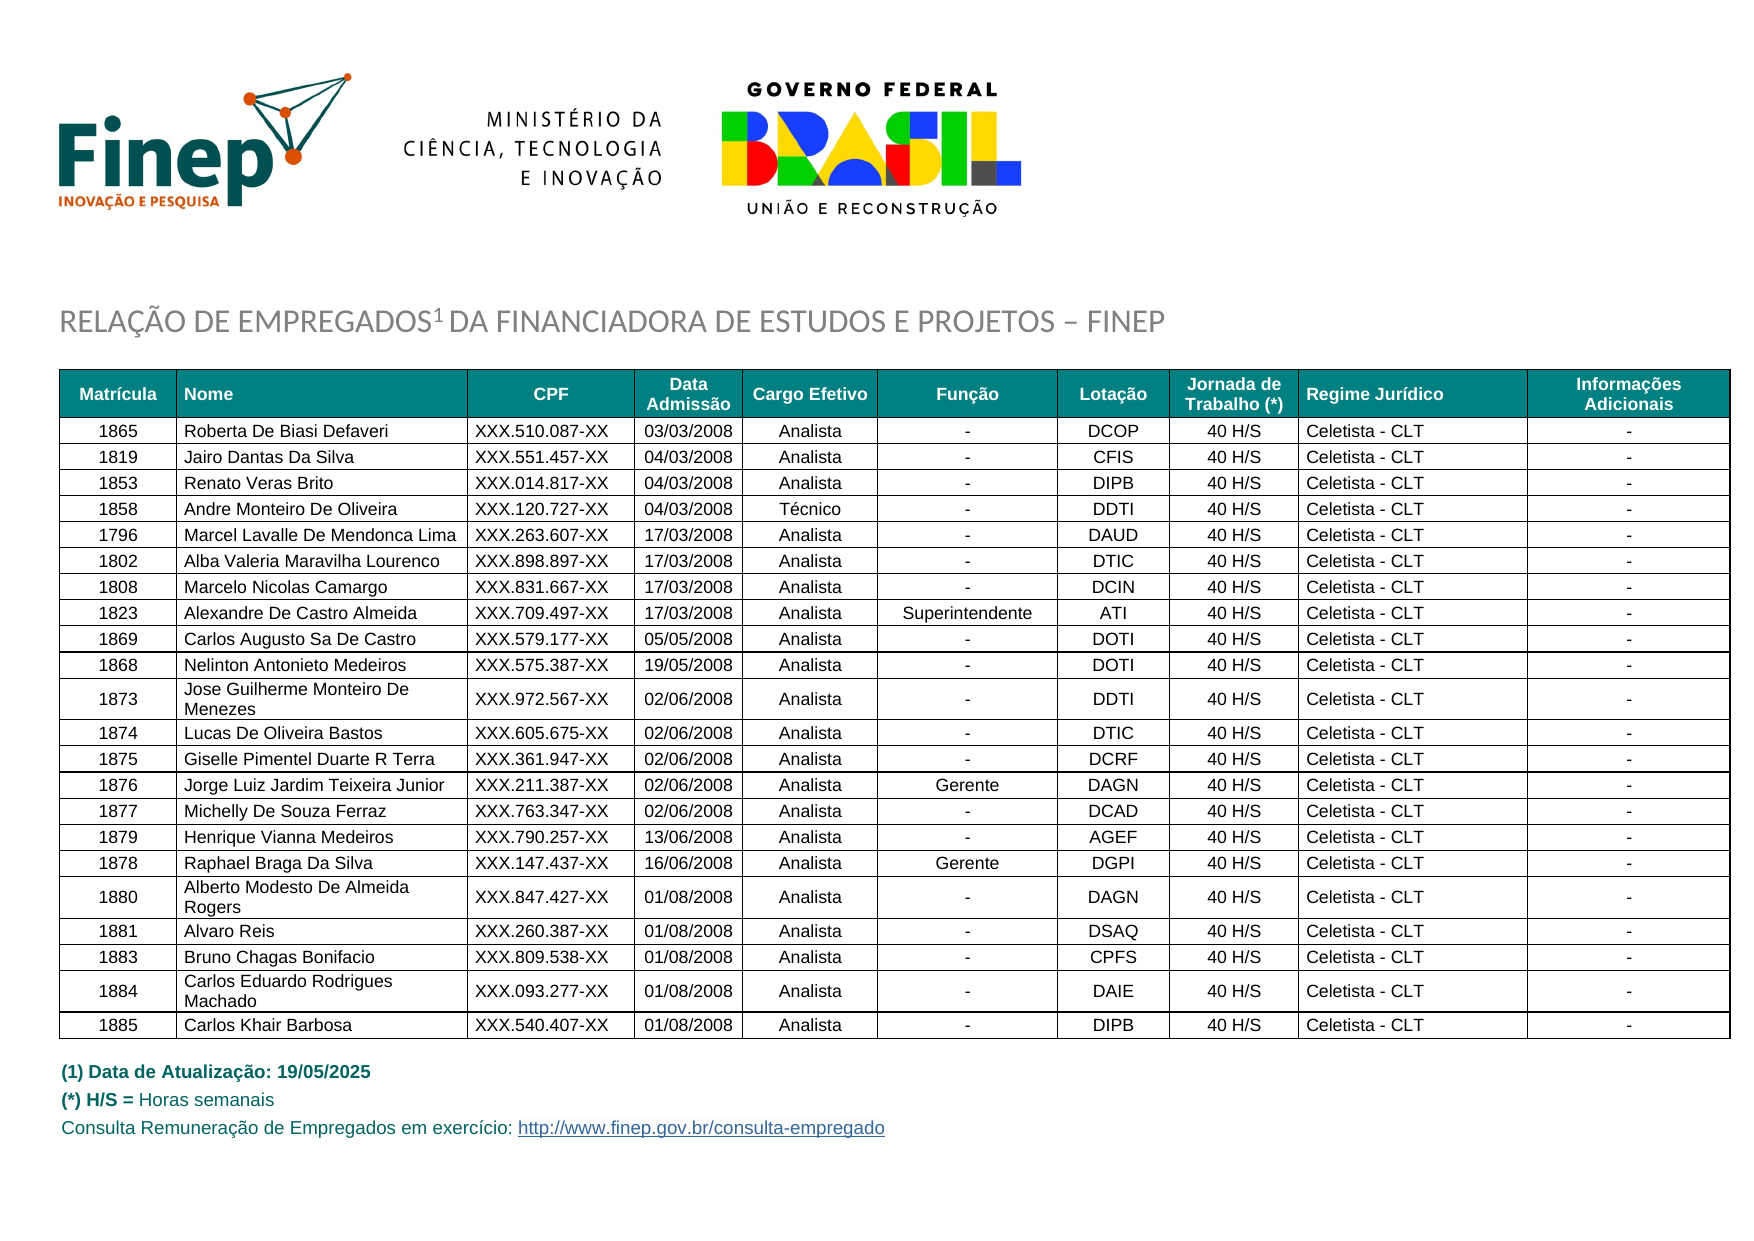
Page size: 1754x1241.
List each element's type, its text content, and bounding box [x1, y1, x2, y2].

table_cell DSAQ [1058, 919, 1169, 943]
table_cell 1869 [60, 626, 176, 651]
table_cell 1883 [60, 945, 176, 969]
table_cell - [878, 971, 1057, 1011]
table_cell XXX.605.675-XX [468, 720, 634, 745]
table_cell - [878, 1013, 1057, 1037]
table_header Função [878, 370, 1057, 417]
table_cell DAGN [1058, 877, 1169, 917]
table_cell Marcelo Nicolas Camargo [177, 574, 467, 599]
table_cell DCIN [1058, 574, 1169, 599]
table_cell - [1528, 496, 1729, 521]
table_cell XXX.147.437-XX [468, 851, 634, 876]
table_cell CPFS [1058, 945, 1169, 969]
table_cell Gerente [878, 851, 1057, 876]
table_cell 1823 [60, 600, 176, 625]
table_cell 04/03/2008 [635, 444, 742, 469]
table_cell 13/06/2008 [635, 825, 742, 849]
table_cell XXX.510.087-XX [468, 418, 634, 443]
table_cell - [1528, 548, 1729, 573]
table_cell XXX.361.947-XX [468, 746, 634, 771]
table_cell 40 H/S [1170, 626, 1298, 651]
table_header Informações Adicionais [1528, 370, 1729, 417]
table_cell - [1528, 653, 1729, 677]
table_cell XXX.790.257-XX [468, 825, 634, 849]
table_cell Bruno Chagas Bonifacio [177, 945, 467, 969]
table_cell 40 H/S [1170, 444, 1298, 469]
table_header Matrícula [60, 370, 176, 417]
table_cell Carlos Khair Barbosa [177, 1013, 467, 1037]
table_cell Jorge Luiz Jardim Teixeira Junior [177, 773, 467, 797]
table_cell Celetista - CLT [1299, 720, 1527, 745]
table_cell Celetista - CLT [1299, 653, 1527, 677]
table_cell 40 H/S [1170, 825, 1298, 849]
table_cell 17/03/2008 [635, 600, 742, 625]
table_cell Analista [743, 600, 877, 625]
table_cell - [1528, 971, 1729, 1011]
table_cell Analista [743, 444, 877, 469]
table_cell - [878, 626, 1057, 651]
table_cell 17/03/2008 [635, 548, 742, 573]
table_cell 04/03/2008 [635, 496, 742, 521]
table_cell 1875 [60, 746, 176, 771]
table_cell Analista [743, 626, 877, 651]
table_cell XXX.260.387-XX [468, 919, 634, 943]
table_cell 40 H/S [1170, 746, 1298, 771]
table_cell 1858 [60, 496, 176, 521]
table_cell - [1528, 574, 1729, 599]
table_cell Celetista - CLT [1299, 945, 1527, 969]
table_cell DAGN [1058, 773, 1169, 797]
table_cell 40 H/S [1170, 877, 1298, 917]
table_cell - [878, 877, 1057, 917]
table_cell XXX.120.727-XX [468, 496, 634, 521]
table_cell 40 H/S [1170, 799, 1298, 823]
table_cell DGPI [1058, 851, 1169, 876]
table_cell Analista [743, 851, 877, 876]
table_cell XXX.847.427-XX [468, 877, 634, 917]
table_cell DIPB [1058, 1013, 1169, 1037]
table_cell Celetista - CLT [1299, 574, 1527, 599]
table_cell 01/08/2008 [635, 945, 742, 969]
table_cell Roberta De Biasi Defaveri [177, 418, 467, 443]
table_cell 40 H/S [1170, 971, 1298, 1011]
table_cell - [878, 444, 1057, 469]
table_cell 40 H/S [1170, 418, 1298, 443]
table_cell Celetista - CLT [1299, 919, 1527, 943]
table_cell Analista [743, 773, 877, 797]
table_cell Analista [743, 799, 877, 823]
table_cell Celetista - CLT [1299, 851, 1527, 876]
table_cell Analista [743, 720, 877, 745]
table_cell 1876 [60, 773, 176, 797]
table_cell DOTI [1058, 626, 1169, 651]
table_cell - [878, 496, 1057, 521]
table_cell XXX.898.897-XX [468, 548, 634, 573]
table_cell Analista [743, 945, 877, 969]
table_cell Jairo Dantas Da Silva [177, 444, 467, 469]
table_cell 1879 [60, 825, 176, 849]
table_cell XXX.263.607-XX [468, 522, 634, 547]
table_cell Celetista - CLT [1299, 470, 1527, 495]
table_cell 02/06/2008 [635, 773, 742, 797]
table_cell DCAD [1058, 799, 1169, 823]
table_header Data Admissão [635, 370, 742, 417]
table_cell 40 H/S [1170, 600, 1298, 625]
table_cell DCRF [1058, 746, 1169, 771]
table_cell DDTI [1058, 679, 1169, 719]
table_cell Marcel Lavalle De Mendonca Lima [177, 522, 467, 547]
table_cell Giselle Pimentel Duarte R Terra [177, 746, 467, 771]
table_cell - [878, 679, 1057, 719]
table_cell Celetista - CLT [1299, 773, 1527, 797]
table_cell - [1528, 799, 1729, 823]
table_cell - [1528, 600, 1729, 625]
table_cell - [1528, 626, 1729, 651]
table_cell 40 H/S [1170, 548, 1298, 573]
table_cell DIPB [1058, 470, 1169, 495]
table_cell - [1528, 825, 1729, 849]
table_cell Analista [743, 825, 877, 849]
table_cell Celetista - CLT [1299, 746, 1527, 771]
table_cell 1880 [60, 877, 176, 917]
table_cell - [878, 720, 1057, 745]
table_cell Superintendente [878, 600, 1057, 625]
table_cell Celetista - CLT [1299, 1013, 1527, 1037]
table_cell 40 H/S [1170, 470, 1298, 495]
table_cell 1802 [60, 548, 176, 573]
table_cell CFIS [1058, 444, 1169, 469]
table_cell Jose Guilherme Monteiro De Menezes [177, 679, 467, 719]
table_cell 01/08/2008 [635, 877, 742, 917]
table_cell Analista [743, 548, 877, 573]
table_cell Michelly De Souza Ferraz [177, 799, 467, 823]
table_cell 1808 [60, 574, 176, 599]
table_cell Alvaro Reis [177, 919, 467, 943]
table_cell - [1528, 773, 1729, 797]
table_header Cargo Efetivo [743, 370, 877, 417]
table_cell Raphael Braga Da Silva [177, 851, 467, 876]
table_cell DDTI [1058, 496, 1169, 521]
table_cell 16/06/2008 [635, 851, 742, 876]
table_cell DCOP [1058, 418, 1169, 443]
table_cell Celetista - CLT [1299, 600, 1527, 625]
table_cell Analista [743, 653, 877, 677]
table_cell 01/08/2008 [635, 1013, 742, 1037]
table_cell Celetista - CLT [1299, 799, 1527, 823]
table_cell 40 H/S [1170, 851, 1298, 876]
table_cell 1819 [60, 444, 176, 469]
table_cell XXX.575.387-XX [468, 653, 634, 677]
table_cell 40 H/S [1170, 720, 1298, 745]
table_cell 01/08/2008 [635, 919, 742, 943]
table_cell - [878, 653, 1057, 677]
table_cell 17/03/2008 [635, 522, 742, 547]
table_cell Renato Veras Brito [177, 470, 467, 495]
table_cell - [1528, 746, 1729, 771]
table_cell Carlos Eduardo Rodrigues Machado [177, 971, 467, 1011]
table_cell Celetista - CLT [1299, 626, 1527, 651]
table_cell - [1528, 851, 1729, 876]
table_cell 1873 [60, 679, 176, 719]
table_cell XXX.579.177-XX [468, 626, 634, 651]
table_cell 40 H/S [1170, 773, 1298, 797]
table_cell Analista [743, 679, 877, 719]
table_cell 40 H/S [1170, 945, 1298, 969]
table_cell - [1528, 444, 1729, 469]
table_cell DTIC [1058, 720, 1169, 745]
table_cell Alberto Modesto De Almeida Rogers [177, 877, 467, 917]
table_cell Analista [743, 522, 877, 547]
table_cell XXX.211.387-XX [468, 773, 634, 797]
table_cell 1881 [60, 919, 176, 943]
table_cell XXX.093.277-XX [468, 971, 634, 1011]
table_cell AGEF [1058, 825, 1169, 849]
table_cell Celetista - CLT [1299, 877, 1527, 917]
table_cell - [878, 799, 1057, 823]
table_cell XXX.809.538-XX [468, 945, 634, 969]
table_cell 1865 [60, 418, 176, 443]
table_cell 02/06/2008 [635, 799, 742, 823]
table_cell Técnico [743, 496, 877, 521]
table_cell Celetista - CLT [1299, 522, 1527, 547]
table_cell Analista [743, 470, 877, 495]
table_cell Gerente [878, 773, 1057, 797]
table_cell Henrique Vianna Medeiros [177, 825, 467, 849]
table_cell - [878, 919, 1057, 943]
table_cell - [878, 746, 1057, 771]
table_cell Analista [743, 877, 877, 917]
table_cell 1796 [60, 522, 176, 547]
table_cell XXX.014.817-XX [468, 470, 634, 495]
table_cell XXX.709.497-XX [468, 600, 634, 625]
table_cell - [878, 418, 1057, 443]
table_cell 04/03/2008 [635, 470, 742, 495]
table_cell 1884 [60, 971, 176, 1011]
table_cell 02/06/2008 [635, 746, 742, 771]
table_cell 40 H/S [1170, 919, 1298, 943]
table_header Lotação [1058, 370, 1169, 417]
table_header CPF [468, 370, 634, 417]
table_cell Celetista - CLT [1299, 418, 1527, 443]
table_header Regime Jurídico [1299, 370, 1527, 417]
table_cell Carlos Augusto Sa De Castro [177, 626, 467, 651]
table_cell Celetista - CLT [1299, 825, 1527, 849]
table_cell DAIE [1058, 971, 1169, 1011]
table_cell - [878, 825, 1057, 849]
table_cell XXX.972.567-XX [468, 679, 634, 719]
table_cell - [1528, 720, 1729, 745]
table_cell DTIC [1058, 548, 1169, 573]
table_cell XXX.831.667-XX [468, 574, 634, 599]
table_cell - [1528, 679, 1729, 719]
table_cell Nelinton Antonieto Medeiros [177, 653, 467, 677]
table_cell 19/05/2008 [635, 653, 742, 677]
table_cell - [878, 522, 1057, 547]
table_cell Analista [743, 746, 877, 771]
table_cell 40 H/S [1170, 653, 1298, 677]
table_cell 17/03/2008 [635, 574, 742, 599]
table_cell 02/06/2008 [635, 720, 742, 745]
table_cell 1868 [60, 653, 176, 677]
table_cell 1885 [60, 1013, 176, 1037]
table_cell Alexandre De Castro Almeida [177, 600, 467, 625]
table_cell DAUD [1058, 522, 1169, 547]
table_cell - [1528, 470, 1729, 495]
table_cell Celetista - CLT [1299, 496, 1527, 521]
table_cell XXX.551.457-XX [468, 444, 634, 469]
table_cell Celetista - CLT [1299, 444, 1527, 469]
table_cell Analista [743, 574, 877, 599]
table_cell 40 H/S [1170, 1013, 1298, 1037]
table_cell - [1528, 418, 1729, 443]
table_cell 03/03/2008 [635, 418, 742, 443]
table_cell 40 H/S [1170, 574, 1298, 599]
table_cell 40 H/S [1170, 522, 1298, 547]
table_cell - [878, 945, 1057, 969]
table_cell Lucas De Oliveira Bastos [177, 720, 467, 745]
table_cell 1877 [60, 799, 176, 823]
table_cell Celetista - CLT [1299, 548, 1527, 573]
table_cell 1874 [60, 720, 176, 745]
table_cell 01/08/2008 [635, 971, 742, 1011]
table_cell 05/05/2008 [635, 626, 742, 651]
table_cell 1853 [60, 470, 176, 495]
table_cell - [878, 548, 1057, 573]
table_cell 1878 [60, 851, 176, 876]
table_cell 02/06/2008 [635, 679, 742, 719]
table_cell 40 H/S [1170, 679, 1298, 719]
table_cell ATI [1058, 600, 1169, 625]
table_header Nome [177, 370, 467, 417]
table_cell - [1528, 522, 1729, 547]
table_cell Celetista - CLT [1299, 679, 1527, 719]
table_cell DOTI [1058, 653, 1169, 677]
table_cell - [1528, 1013, 1729, 1037]
table_cell - [878, 574, 1057, 599]
table_cell Alba Valeria Maravilha Lourenco [177, 548, 467, 573]
table_cell Analista [743, 1013, 877, 1037]
table_cell Analista [743, 919, 877, 943]
table_cell Analista [743, 418, 877, 443]
table_cell XXX.763.347-XX [468, 799, 634, 823]
table_cell Celetista - CLT [1299, 971, 1527, 1011]
table_cell - [878, 470, 1057, 495]
table_cell Andre Monteiro De Oliveira [177, 496, 467, 521]
table_cell Analista [743, 971, 877, 1011]
table_cell - [1528, 877, 1729, 917]
table_cell - [1528, 945, 1729, 969]
table_cell - [1528, 919, 1729, 943]
table_cell XXX.540.407-XX [468, 1013, 634, 1037]
table_header Jornada de Trabalho (*) [1170, 370, 1298, 417]
table_cell 40 H/S [1170, 496, 1298, 521]
